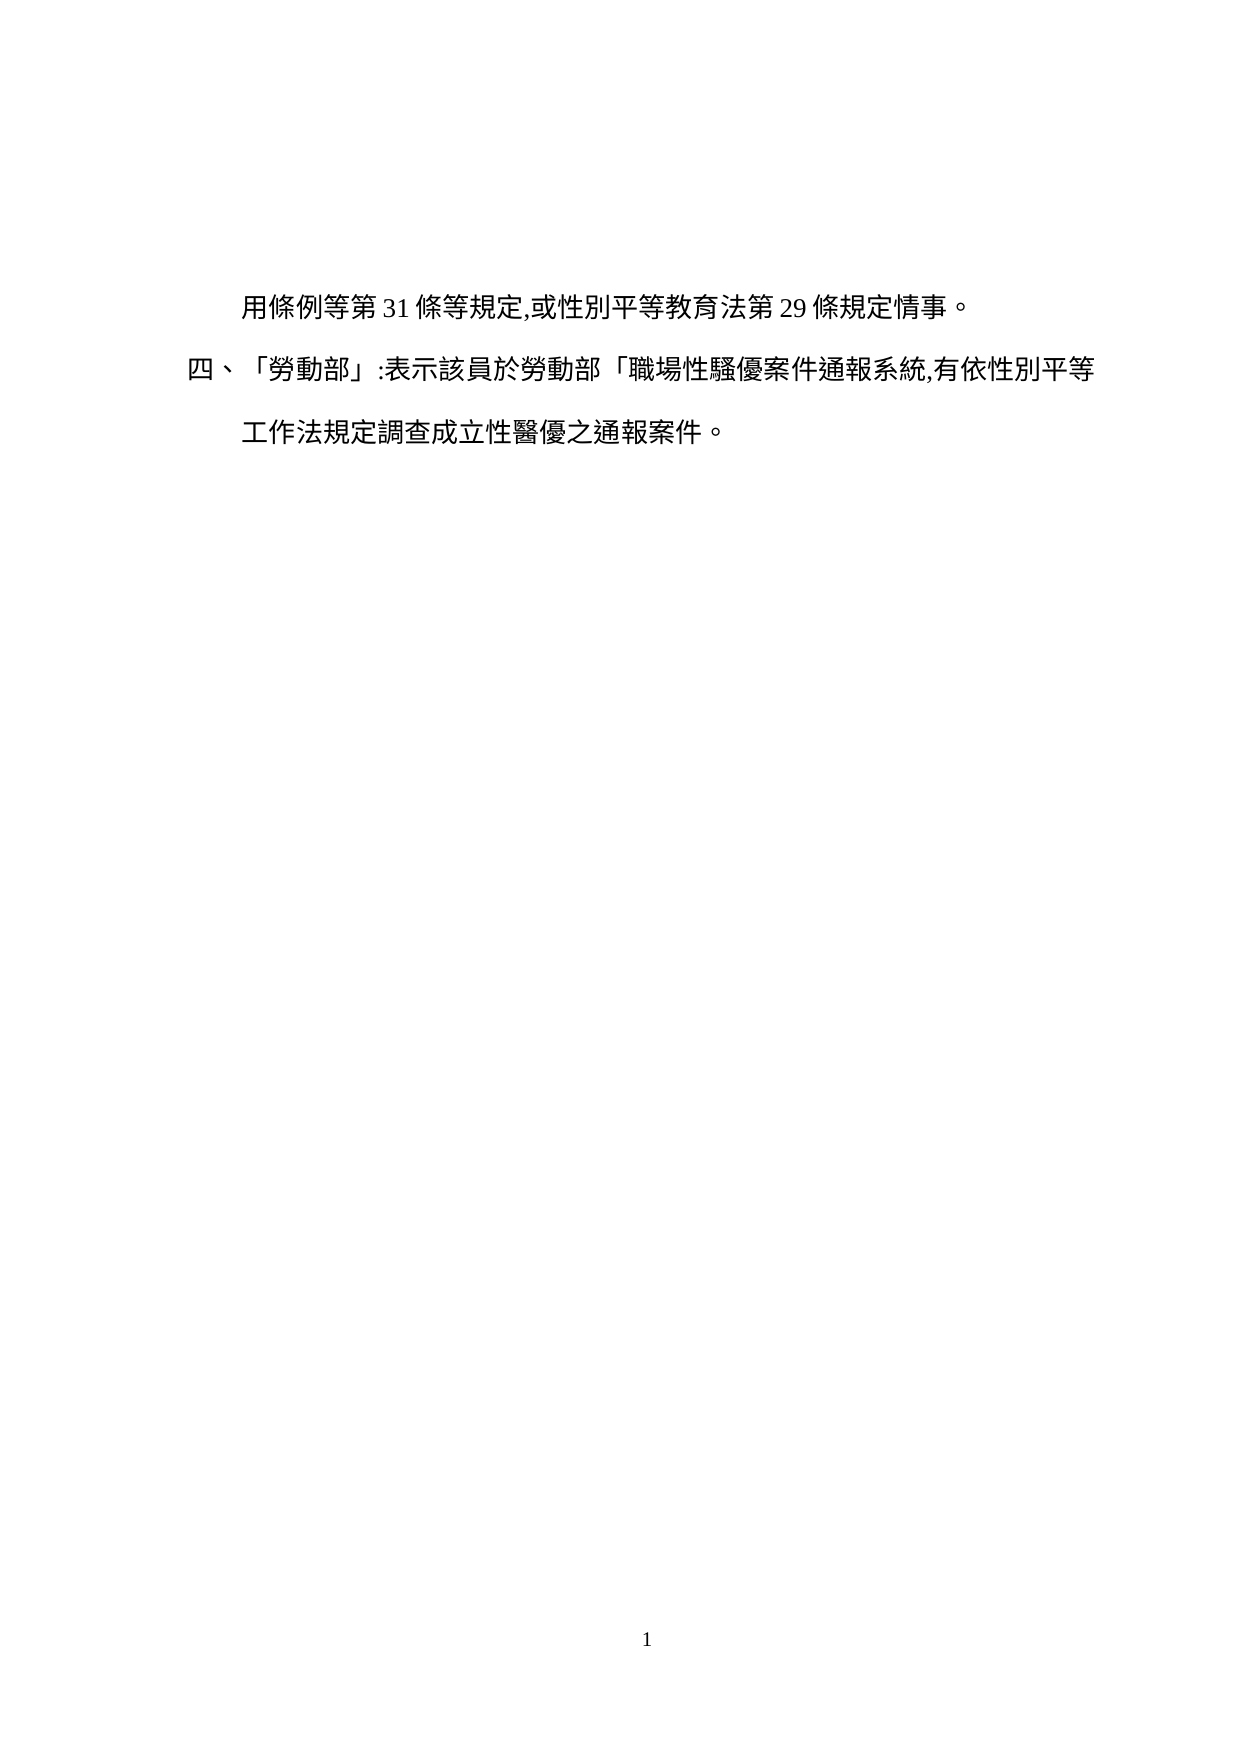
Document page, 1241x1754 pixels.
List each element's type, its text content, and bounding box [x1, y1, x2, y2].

text 用條例等第31條等規定,或性別平等教育法第29條規定情事。 [187, 264, 1106, 326]
text 四、「勞動部」:表示該員於勞動部「職場性騷優案件通報系統,有依性別平等工作法規定調查成立性醫優之通報案件。 [187, 326, 1106, 514]
